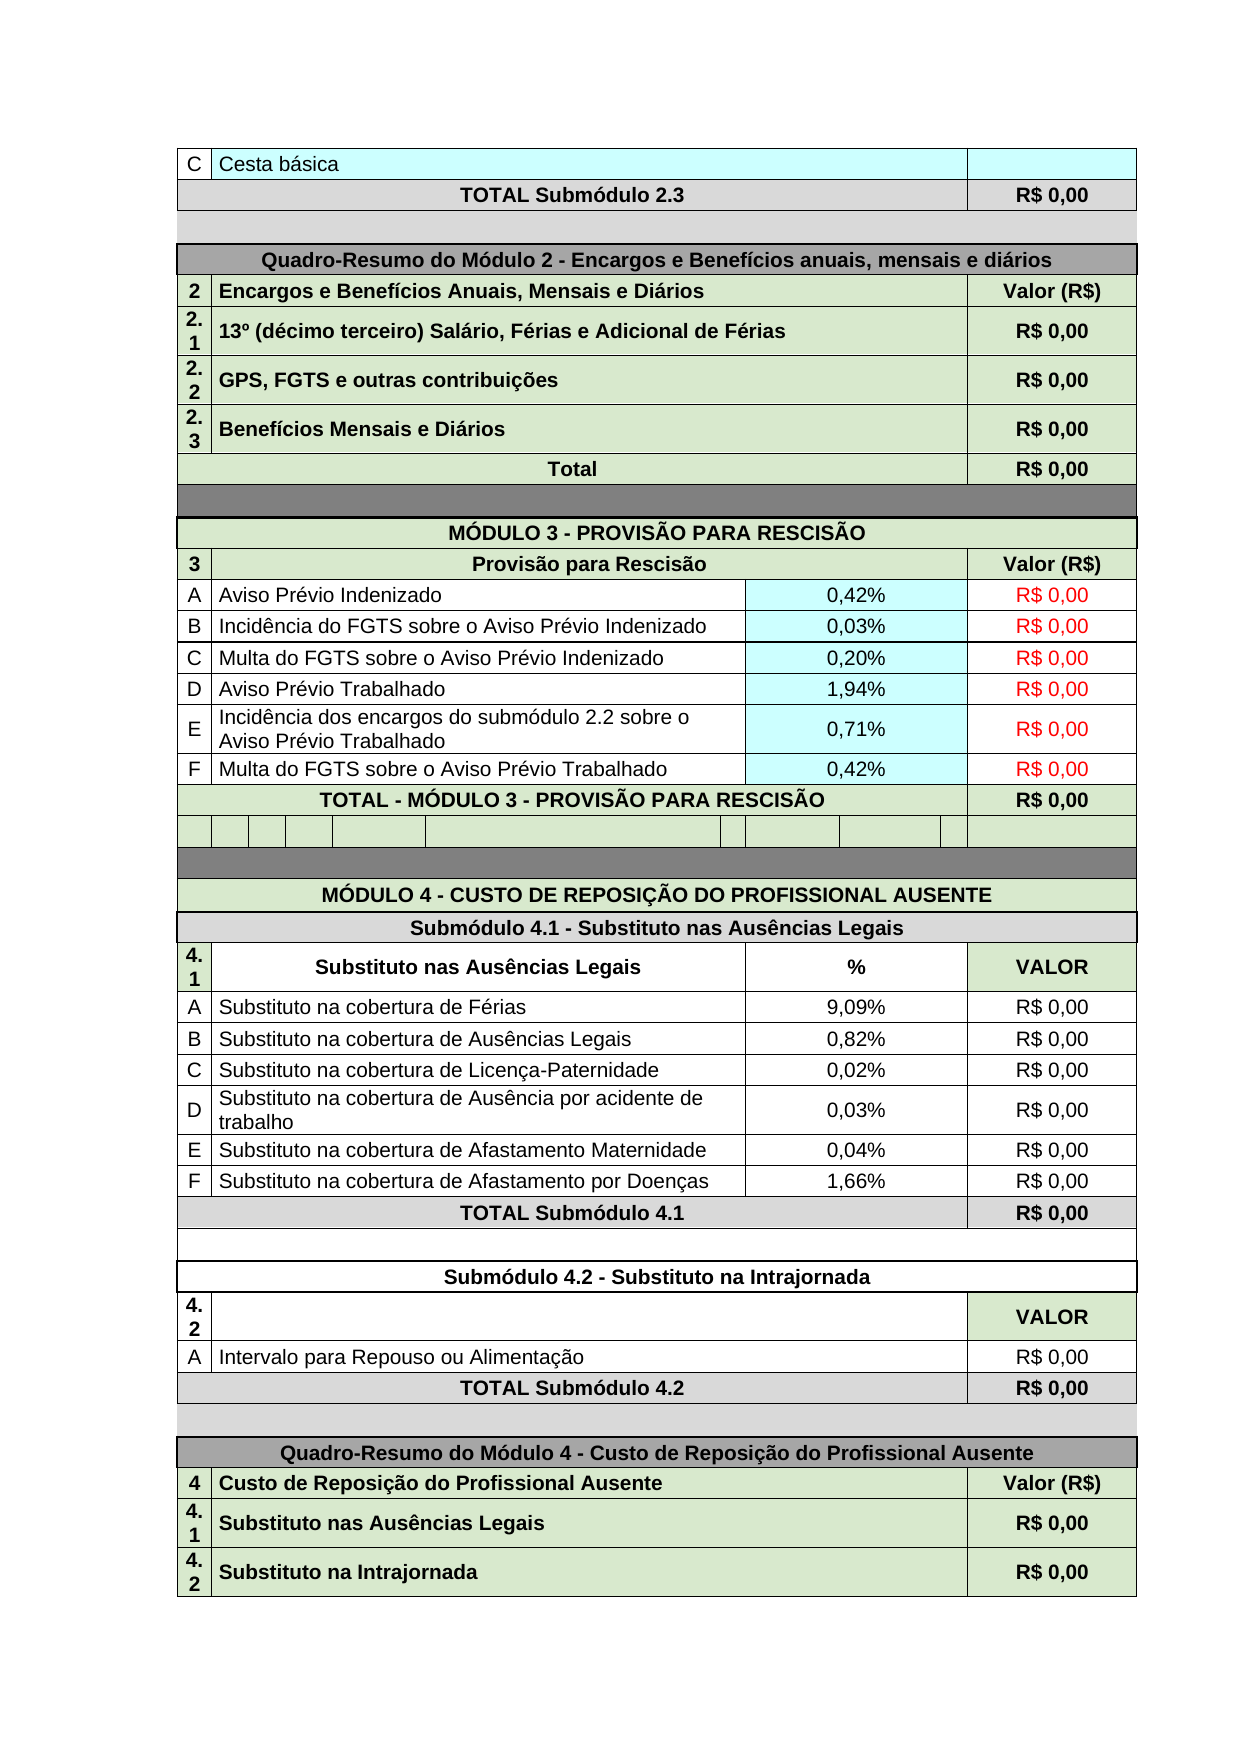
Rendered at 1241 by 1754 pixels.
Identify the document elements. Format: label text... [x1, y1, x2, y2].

table_cell 0,20% [746, 643, 967, 673]
table_cell 0,71% [746, 705, 967, 753]
table_cell A [178, 1341, 211, 1372]
table_cell [332, 1404, 425, 1436]
table_cell [248, 1404, 285, 1436]
table_cell 0,03% [746, 1086, 967, 1134]
table_cell [840, 1404, 941, 1436]
table_cell GPS, FGTS e outras contribuições [212, 356, 967, 403]
table_cell [332, 211, 425, 243]
table_cell Substituto nas Ausências Legais [212, 943, 745, 991]
table_cell R$ 0,00 [968, 1055, 1136, 1085]
table_cell 4 [178, 1468, 211, 1498]
table_cell R$ 0,00 [968, 1135, 1136, 1165]
table_cell 4.1 [178, 943, 211, 991]
table_cell Incidência dos encargos do submódulo 2.2 sobre o Aviso Prévio Trabalhado [212, 705, 745, 753]
table_cell R$ 0,00 [968, 1548, 1136, 1596]
table_cell Valor (R$) [968, 275, 1136, 306]
table_cell R$ 0,00 [968, 307, 1136, 354]
table_cell [211, 1404, 248, 1436]
table_cell Submódulo 4.2 - Substituto na Intrajornada [178, 1262, 1136, 1291]
table_cell 4.2 [178, 1293, 211, 1340]
table_cell D [178, 674, 211, 704]
table_cell R$ 0,00 [968, 785, 1136, 815]
table_cell R$ 0,00 [968, 1373, 1136, 1403]
table_cell Cesta básica [212, 149, 967, 179]
table_cell R$ 0,00 [968, 180, 1136, 210]
table_cell C [178, 149, 211, 179]
table_cell TOTAL Submódulo 2.3 [178, 180, 967, 210]
table_cell R$ 0,00 [968, 1341, 1136, 1372]
table_cell 2.1 [178, 307, 211, 354]
table_cell Aviso Prévio Indenizado [212, 580, 745, 610]
table_cell F [178, 754, 211, 784]
table_cell [178, 1229, 1136, 1260]
table_cell R$ 0,00 [968, 643, 1136, 673]
table_cell 0,82% [746, 1023, 967, 1053]
table_cell [285, 211, 332, 243]
table_cell [840, 816, 940, 847]
table_cell F [178, 1166, 211, 1196]
table_cell [941, 211, 967, 243]
table_cell R$ 0,00 [968, 674, 1136, 704]
table_cell [941, 1404, 967, 1436]
table_cell R$ 0,00 [968, 1197, 1136, 1227]
table_cell R$ 0,00 [968, 454, 1136, 484]
table_cell R$ 0,00 [968, 705, 1136, 753]
table_cell [285, 1404, 332, 1436]
table_cell 0,04% [746, 1135, 967, 1165]
table_cell Submódulo 4.1 - Substituto nas Ausências Legais [178, 913, 1136, 942]
table_cell [720, 211, 745, 243]
table_cell Substituto na cobertura de Ausências Legais [212, 1023, 745, 1053]
table_cell Multa do FGTS sobre o Aviso Prévio Indenizado [212, 643, 745, 673]
table_cell Encargos e Benefícios Anuais, Mensais e Diários [212, 275, 967, 306]
table_cell C [178, 1055, 211, 1085]
table_cell Multa do FGTS sobre o Aviso Prévio Trabalhado [212, 754, 745, 784]
table_cell 0,42% [746, 754, 967, 784]
table_cell 1,94% [746, 674, 967, 704]
table_cell A [178, 992, 211, 1022]
table_cell [968, 816, 1136, 847]
table_cell R$ 0,00 [968, 1086, 1136, 1134]
table_cell TOTAL Submódulo 4.2 [178, 1373, 967, 1403]
table_cell R$ 0,00 [968, 580, 1136, 610]
table_cell R$ 0,00 [968, 1023, 1136, 1053]
table_cell Quadro-Resumo do Módulo 4 - Custo de Reposição do Profissional Ausente [178, 1438, 1136, 1467]
table_cell Substituto na cobertura de Afastamento por Doenças [212, 1166, 745, 1196]
table_cell VALOR [968, 1293, 1136, 1340]
table_cell [211, 211, 248, 243]
table_cell 3 [178, 549, 211, 579]
table_cell [720, 1404, 745, 1436]
table_cell [178, 848, 1136, 878]
table_cell [967, 1404, 1137, 1436]
table_cell Valor (R$) [968, 1468, 1136, 1498]
table_cell Substituto na cobertura de Afastamento Maternidade [212, 1135, 745, 1165]
table_cell [745, 211, 840, 243]
table_cell Substituto na Intrajornada [212, 1548, 967, 1596]
table_cell 0,02% [746, 1055, 967, 1085]
table_cell [968, 149, 1136, 179]
table_cell [425, 211, 720, 243]
table_cell E [178, 705, 211, 753]
table_cell R$ 0,00 [968, 1166, 1136, 1196]
table_cell E [178, 1135, 211, 1165]
table_cell [286, 816, 332, 847]
table_cell 2 [178, 275, 211, 306]
table_cell 0,42% [746, 580, 967, 610]
table_cell [745, 1404, 840, 1436]
table_cell R$ 0,00 [968, 405, 1136, 452]
table_cell Total [178, 454, 967, 484]
table_cell Substituto na cobertura de Férias [212, 992, 745, 1022]
table_cell Incidência do FGTS sobre o Aviso Prévio Indenizado [212, 611, 745, 641]
table_cell MÓDULO 4 - CUSTO DE REPOSIÇÃO DO PROFISSIONAL AUSENTE [178, 879, 1136, 911]
table_cell TOTAL Submódulo 4.1 [178, 1197, 967, 1227]
table_cell R$ 0,00 [968, 1499, 1136, 1547]
table_cell Substituto na cobertura de Ausência por acidente de trabalho [212, 1086, 745, 1134]
table_cell Substituto na cobertura de Licença-Paternidade [212, 1055, 745, 1085]
table_cell 13º (décimo terceiro) Salário, Férias e Adicional de Férias [212, 307, 967, 354]
table_cell [333, 816, 425, 847]
table_cell R$ 0,00 [968, 611, 1136, 641]
table_cell 9,09% [746, 992, 967, 1022]
table_cell Benefícios Mensais e Diários [212, 405, 967, 452]
table_cell [721, 816, 745, 847]
table_cell 4.2 [178, 1548, 211, 1596]
table_cell Provisão para Rescisão [212, 549, 967, 579]
table_cell TOTAL - MÓDULO 3 - PROVISÃO PARA RESCISÃO [178, 785, 967, 815]
table_cell C [178, 643, 211, 673]
table_cell % [746, 943, 967, 991]
table_cell R$ 0,00 [968, 992, 1136, 1022]
table_cell Quadro-Resumo do Módulo 2 - Encargos e Benefícios anuais, mensais e diários [178, 245, 1136, 274]
table_cell A [178, 580, 211, 610]
table_cell 2.3 [178, 405, 211, 452]
table_cell [840, 211, 941, 243]
table_cell [212, 1293, 967, 1340]
table_cell Substituto nas Ausências Legais [212, 1499, 967, 1547]
table_cell MÓDULO 3 - PROVISÃO PARA RESCISÃO [178, 519, 1136, 548]
table_cell B [178, 611, 211, 641]
table_cell VALOR [968, 943, 1136, 991]
table_cell [249, 816, 285, 847]
table_cell Aviso Prévio Trabalhado [212, 674, 745, 704]
table_cell [178, 816, 211, 847]
table_cell [967, 211, 1137, 243]
table_cell 4.1 [178, 1499, 211, 1547]
table_cell [178, 485, 1136, 516]
table_cell Valor (R$) [968, 549, 1136, 579]
table_cell [212, 816, 248, 847]
table_cell B [178, 1023, 211, 1053]
table_cell R$ 0,00 [968, 754, 1136, 784]
table_cell D [178, 1086, 211, 1134]
table_cell 0,03% [746, 611, 967, 641]
table_cell [425, 1404, 720, 1436]
table_cell Intervalo para Repouso ou Alimentação [212, 1341, 967, 1372]
table_cell [177, 211, 211, 243]
table_cell 2.2 [178, 356, 211, 403]
table_cell [177, 1404, 211, 1436]
table_cell 1,66% [746, 1166, 967, 1196]
table_cell [941, 816, 967, 847]
table_cell Custo de Reposição do Profissional Ausente [212, 1468, 967, 1498]
table_cell [248, 211, 285, 243]
table_cell [746, 816, 839, 847]
table_cell [426, 816, 720, 847]
table_cell R$ 0,00 [968, 356, 1136, 403]
